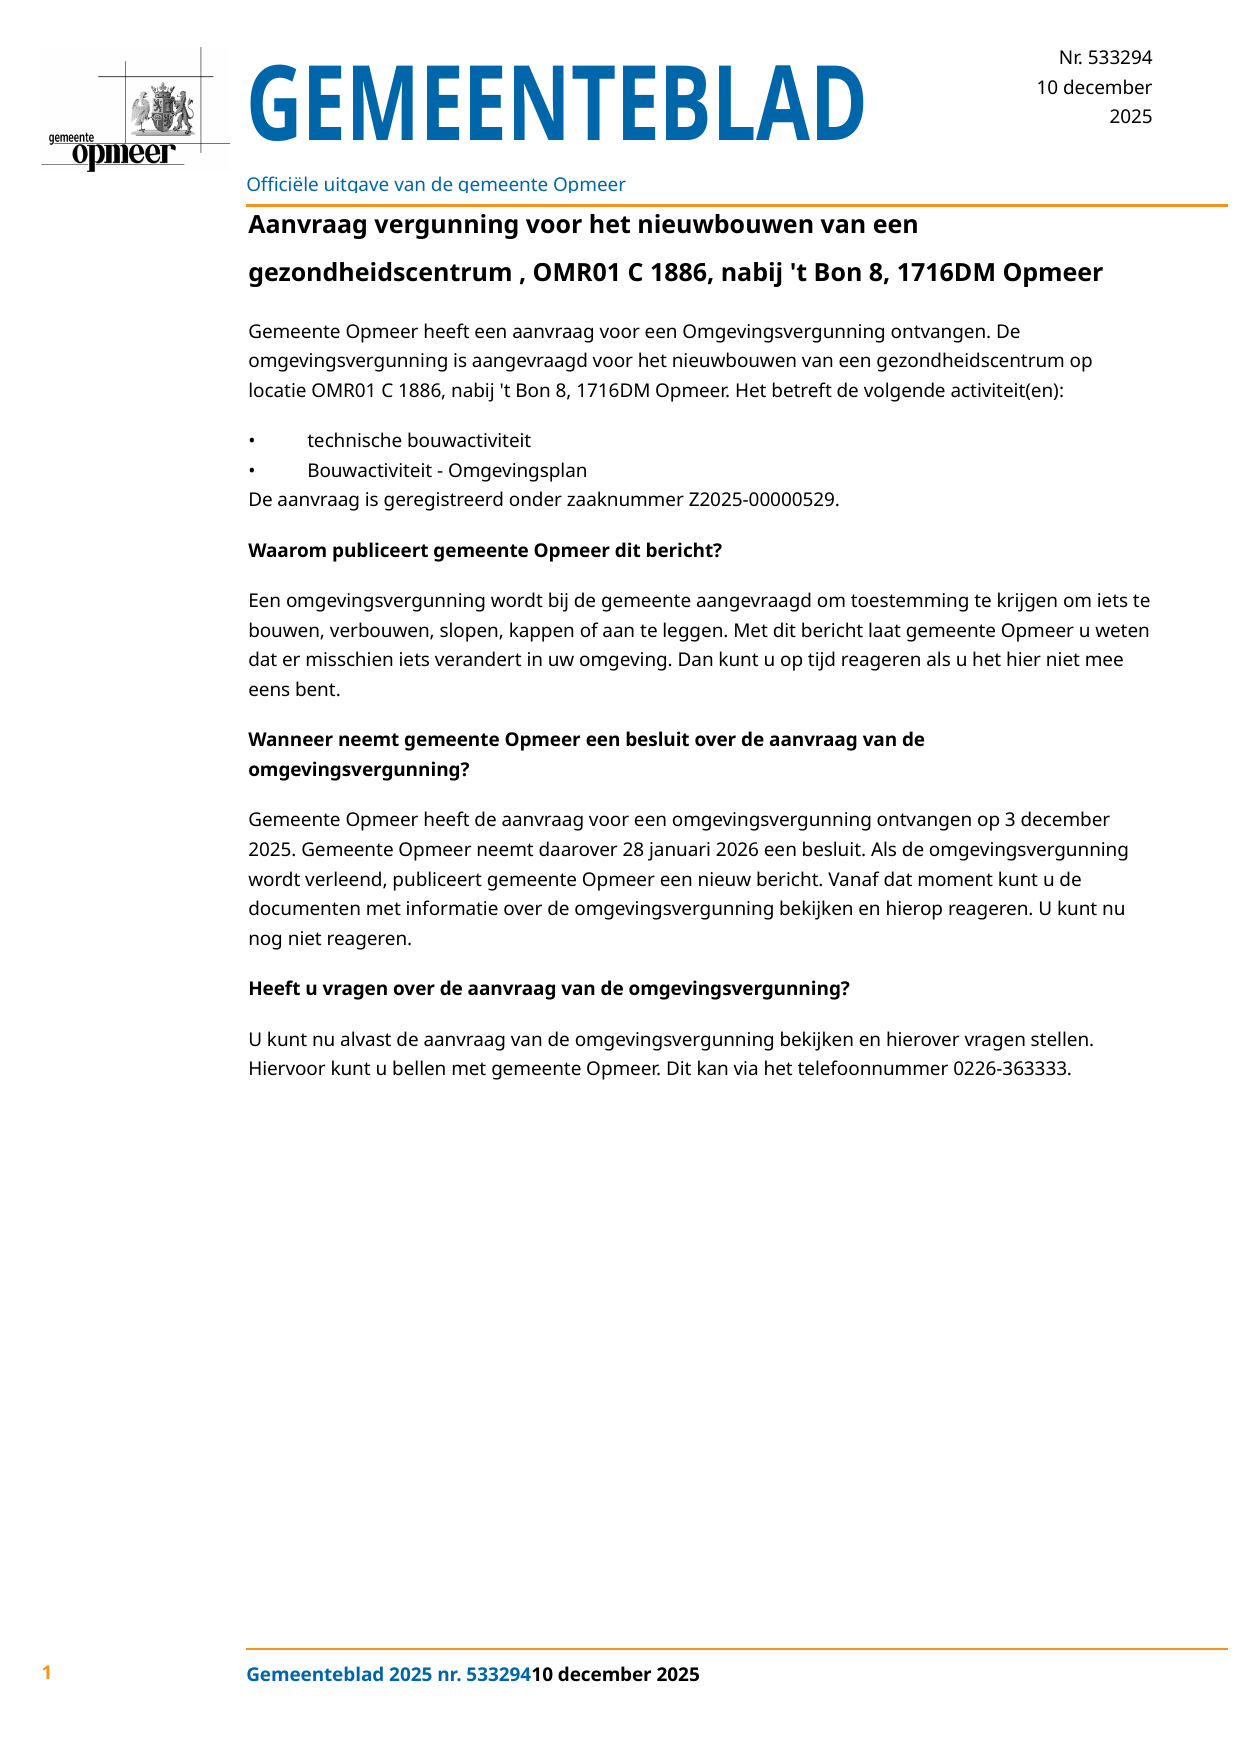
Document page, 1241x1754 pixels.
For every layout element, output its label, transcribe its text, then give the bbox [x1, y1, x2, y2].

list technische bouwactiviteit [248, 427, 1152, 453]
text Wanneer neemt gemeente Opmeer een besluit over de aanvraag van de omgevingsvergunning? [248, 727, 1152, 782]
picture [41, 47, 231, 172]
text U kunt nu alvast de aanvraag van de omgevingsvergunning bekijken en hierover vragen stellen. Hiervoor kunt u bellen met gemeente Opmeer. Dit kan via het telefoonnummer 0226-363333. [248, 1026, 1152, 1081]
text Waarom publiceert gemeente Opmeer dit bericht? [248, 537, 1152, 563]
text De aanvraag is geregistreerd onder zaaknummer Z2025-00000529. [248, 487, 1152, 512]
text Heeft u vragen over de aanvraag van de omgevingsvergunning? [248, 975, 1152, 1001]
text Een omgevingsvergunning wordt bij de gemeente aangevraagd om toestemming te krijgen om iets te bouwen, verbouwen, slopen, kappen of aan te leggen. Met dit bericht laat gemeente Opmeer u weten dat er misschien iets verandert in uw omgeving. Dan kunt u op tijd reageren als u het hier niet mee eens bent. [248, 587, 1152, 702]
text Aanvraag vergunning voor het nieuwbouwen van een gezondheidscentrum , OMR01 C 1886, nabij 't Bon 8, 1716DM Opmeer [248, 207, 1152, 288]
text Gemeente Opmeer heeft de aanvraag voor een omgevingsvergunning ontvangen op 3 december 2025. Gemeente Opmeer neemt daarover 28 januari 2026 een besluit. Als de omgevingsvergunning wordt verleend, publiceert gemeente Opmeer een nieuw bericht. Vanaf dat moment kunt u de documenten met informatie over de omgevingsvergunning bekijken en hierop reageren. U kunt nu nog niet reageren. [248, 807, 1152, 951]
text Gemeente Opmeer heeft een aanvraag voor een Omgevingsvergunning ontvangen. De omgevingsvergunning is aangevraagd voor het nieuwbouwen van een gezondheidscentrum op locatie OMR01 C 1886, nabij 't Bon 8, 1716DM Opmeer. Het betreft de volgende activiteit(en): [248, 318, 1152, 403]
list Bouwactiviteit - Omgevingsplan [248, 457, 1152, 483]
